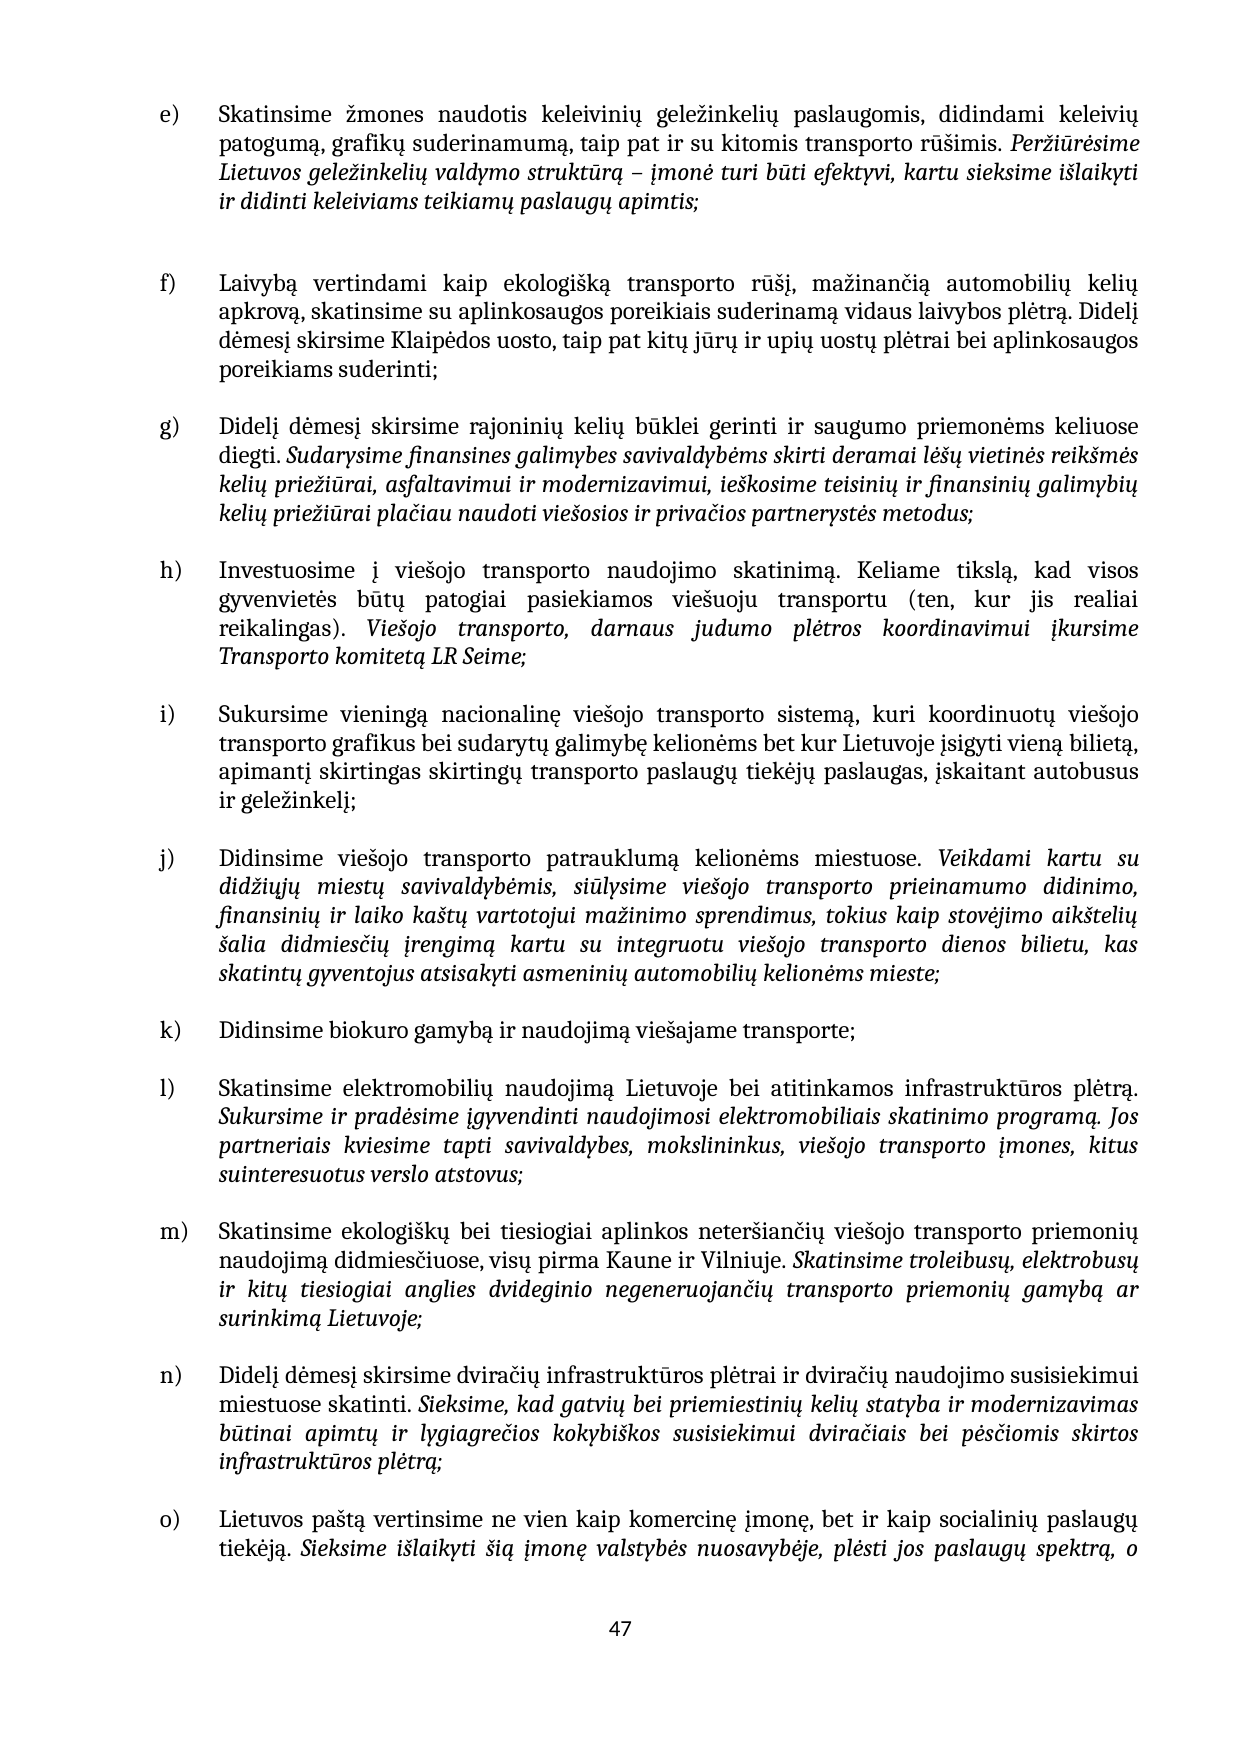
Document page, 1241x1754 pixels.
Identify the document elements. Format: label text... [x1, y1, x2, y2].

list Skatinsime elektromobilių naudojimą Lietuvoje bei atitinkamos infrastruktūros plėtrą. Sukursime ir pradėsime įgyvendinti naudojimosi elektromobiliais skatinimo programą. Jos partneriais kviesime tapti savivaldybes, mokslininkus, viešojo transporto įmones, kitus suinteresuotus verslo atstovus; [159, 1073, 1140, 1188]
list Didinsime biokuro gamybą ir naudojimą viešajame transporte; [159, 1016, 1140, 1045]
list Investuosime į viešojo transporto naudojimo skatinimą. Keliame tikslą, kad visos gyvenvietės būtų patogiai pasiekiamos viešuoju transportu (ten, kur jis realiai reikalingas). Viešojo transporto, darnaus judumo plėtros koordinavimui įkursime Transporto komitetą LR Seime; [159, 556, 1140, 671]
list Skatinsime ekologiškų bei tiesiogiai aplinkos neteršiančių viešojo transporto priemonių naudojimą didmiesčiuose, visų pirma Kaune ir Vilniuje. Skatinsime troleibusų, elektrobusų ir kitų tiesiogiai anglies dvideginio negeneruojančių transporto priemonių gamybą ar surinkimą Lietuvoje; [159, 1217, 1140, 1332]
list Didinsime viešojo transporto patrauklumą kelionėms miestuose. Veikdami kartu su didžiųjų miestų savivaldybėmis, siūlysime viešojo transporto prieinamumo didinimo, finansinių ir laiko kaštų vartotojui mažinimo sprendimus, tokius kaip stovėjimo aikštelių šalia didmiesčių įrengimą kartu su integruotu viešojo transporto dienos bilietu, kas skatintų gyventojus atsisakyti asmeninių automobilių kelionėms mieste; [159, 843, 1140, 987]
list Sukursime vieningą nacionalinę viešojo transporto sistemą, kuri koordinuotų viešojo transporto grafikus bei sudarytų galimybę kelionėms bet kur Lietuvoje įsigyti vieną bilietą, apimantį skirtingas skirtingų transporto paslaugų tiekėjų paslaugas, įskaitant autobusus ir geležinkelį; [159, 700, 1140, 815]
list Didelį dėmesį skirsime rajoninių kelių būklei gerinti ir saugumo priemonėms keliuose diegti. Sudarysime finansines galimybes savivaldybėms skirti deramai lėšų vietinės reikšmės kelių priežiūrai, asfaltavimui ir modernizavimui, ieškosime teisinių ir finansinių galimybių kelių priežiūrai plačiau naudoti viešosios ir privačios partnerystės metodus; [159, 412, 1140, 527]
list Didelį dėmesį skirsime dviračių infrastruktūros plėtrai ir dviračių naudojimo susisiekimui miestuose skatinti. Sieksime, kad gatvių bei priemiestinių kelių statyba ir modernizavimas būtinai apimtų ir lygiagrečios kokybiškos susisiekimui dviračiais bei pėsčiomis skirtos infrastruktūros plėtrą; [159, 1361, 1140, 1476]
list Skatinsime žmones naudotis keleivinių geležinkelių paslaugomis, didindami keleivių patogumą, grafikų suderinamumą, taip pat ir su kitomis transporto rūšimis. Peržiūrėsime Lietuvos geležinkelių valdymo struktūrą – įmonė turi būti efektyvi, kartu sieksime išlaikyti ir didinti keleiviams teikiamų paslaugų apimtis; [159, 100, 1140, 215]
list Lietuvos paštą vertinsime ne vien kaip komercinę įmonę, bet ir kaip socialinių paslaugų tiekėją. Sieksime išlaikyti šią įmonę valstybės nuosavybėje, plėsti jos paslaugų spektrą, o [159, 1505, 1140, 1562]
list Laivybą vertindami kaip ekologišką transporto rūšį, mažinančią automobilių kelių apkrovą, skatinsime su aplinkosaugos poreikiais suderinamą vidaus laivybos plėtrą. Didelį dėmesį skirsime Klaipėdos uosto, taip pat kitų jūrų ir upių uostų plėtrai bei aplinkosaugos poreikiams suderinti; [159, 268, 1140, 383]
